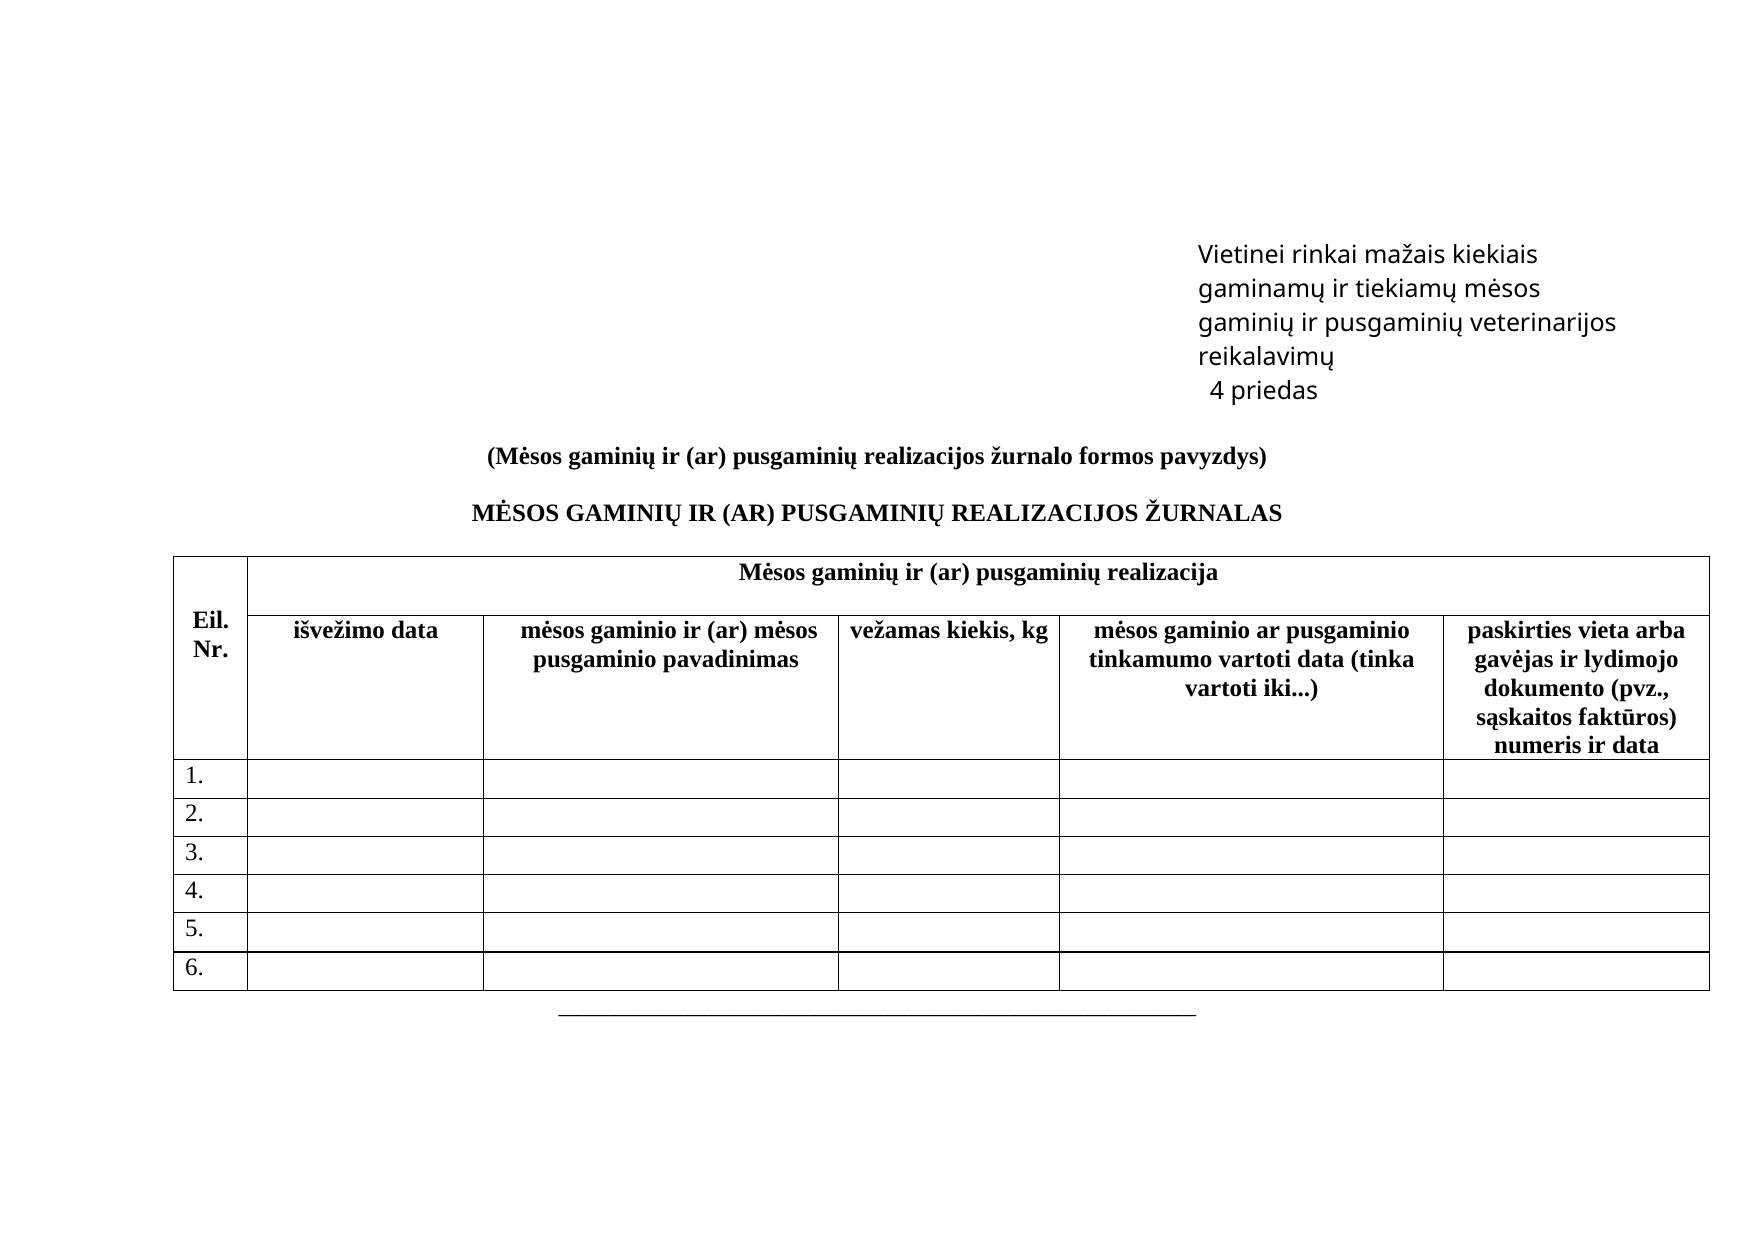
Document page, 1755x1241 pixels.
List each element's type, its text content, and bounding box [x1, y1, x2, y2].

table_cell [1444, 760, 1709, 797]
table_cell 1. [174, 760, 247, 797]
table_header Eil. Nr. [174, 557, 247, 759]
table_cell [484, 913, 838, 951]
table_cell [839, 875, 1059, 912]
text Vietinei rinkai mažais kiekiais gaminamų ir tiekiamų mėsos gaminių ir pusgaminių veterinarijos reikalavimų [1198, 236, 1636, 373]
table_cell [839, 913, 1059, 951]
table_cell [1444, 875, 1709, 912]
table_cell [839, 953, 1059, 989]
table_cell [839, 799, 1059, 836]
table_cell [484, 953, 838, 989]
table_cell 6. [174, 953, 247, 989]
text ___________________________________________________ [118, 991, 1636, 1019]
table_cell 4. [174, 875, 247, 912]
table_cell [248, 760, 483, 797]
table_cell [1060, 799, 1443, 836]
table_cell [1444, 913, 1709, 951]
table_cell [839, 837, 1059, 874]
table_cell [1060, 953, 1443, 989]
table_cell išvežimo data [248, 616, 483, 759]
table_cell [248, 837, 483, 874]
table_cell [248, 875, 483, 912]
table_cell [1060, 837, 1443, 874]
table_cell 2. [174, 799, 247, 836]
table_cell [484, 837, 838, 874]
table_cell [484, 875, 838, 912]
table_cell mėsos gaminio ir (ar) mėsos pusgaminio pavadinimas [484, 616, 838, 759]
table_cell [1060, 913, 1443, 951]
table_cell [248, 799, 483, 836]
table_cell [839, 655, 1059, 759]
text MĖSOS GAMINIŲ IR (AR) PUSGAMINIŲ REALIZACIJOS ŽURNALAS [118, 498, 1636, 527]
table_cell paskirties vieta arba gavėjas ir lydimojo dokumento (pvz., sąskaitos faktūros) numeris ir data [1444, 616, 1709, 759]
table_cell [839, 760, 1059, 797]
table_cell [248, 953, 483, 989]
table_cell [1444, 799, 1709, 836]
text 4 priedas [1112, 373, 1636, 407]
table_cell vežamas kiekis, kg [839, 616, 1059, 655]
table_cell 5. [174, 913, 247, 951]
table_cell [1444, 837, 1709, 874]
text (Mėsos gaminių ir (ar) pusgaminių realizacijos žurnalo formos pavyzdys) [118, 441, 1636, 469]
table_cell [248, 913, 483, 951]
table_cell [484, 760, 838, 797]
table_cell [484, 799, 838, 836]
table_cell [1060, 875, 1443, 912]
table_cell 3. [174, 837, 247, 874]
table_cell [1060, 760, 1443, 797]
table_cell [1444, 953, 1709, 989]
table_header Mėsos gaminių ir (ar) pusgaminių realizacija [248, 557, 1709, 614]
table_cell mėsos gaminio ar pusgaminio tinkamumo vartoti data (tinka vartoti iki...) [1060, 616, 1443, 759]
